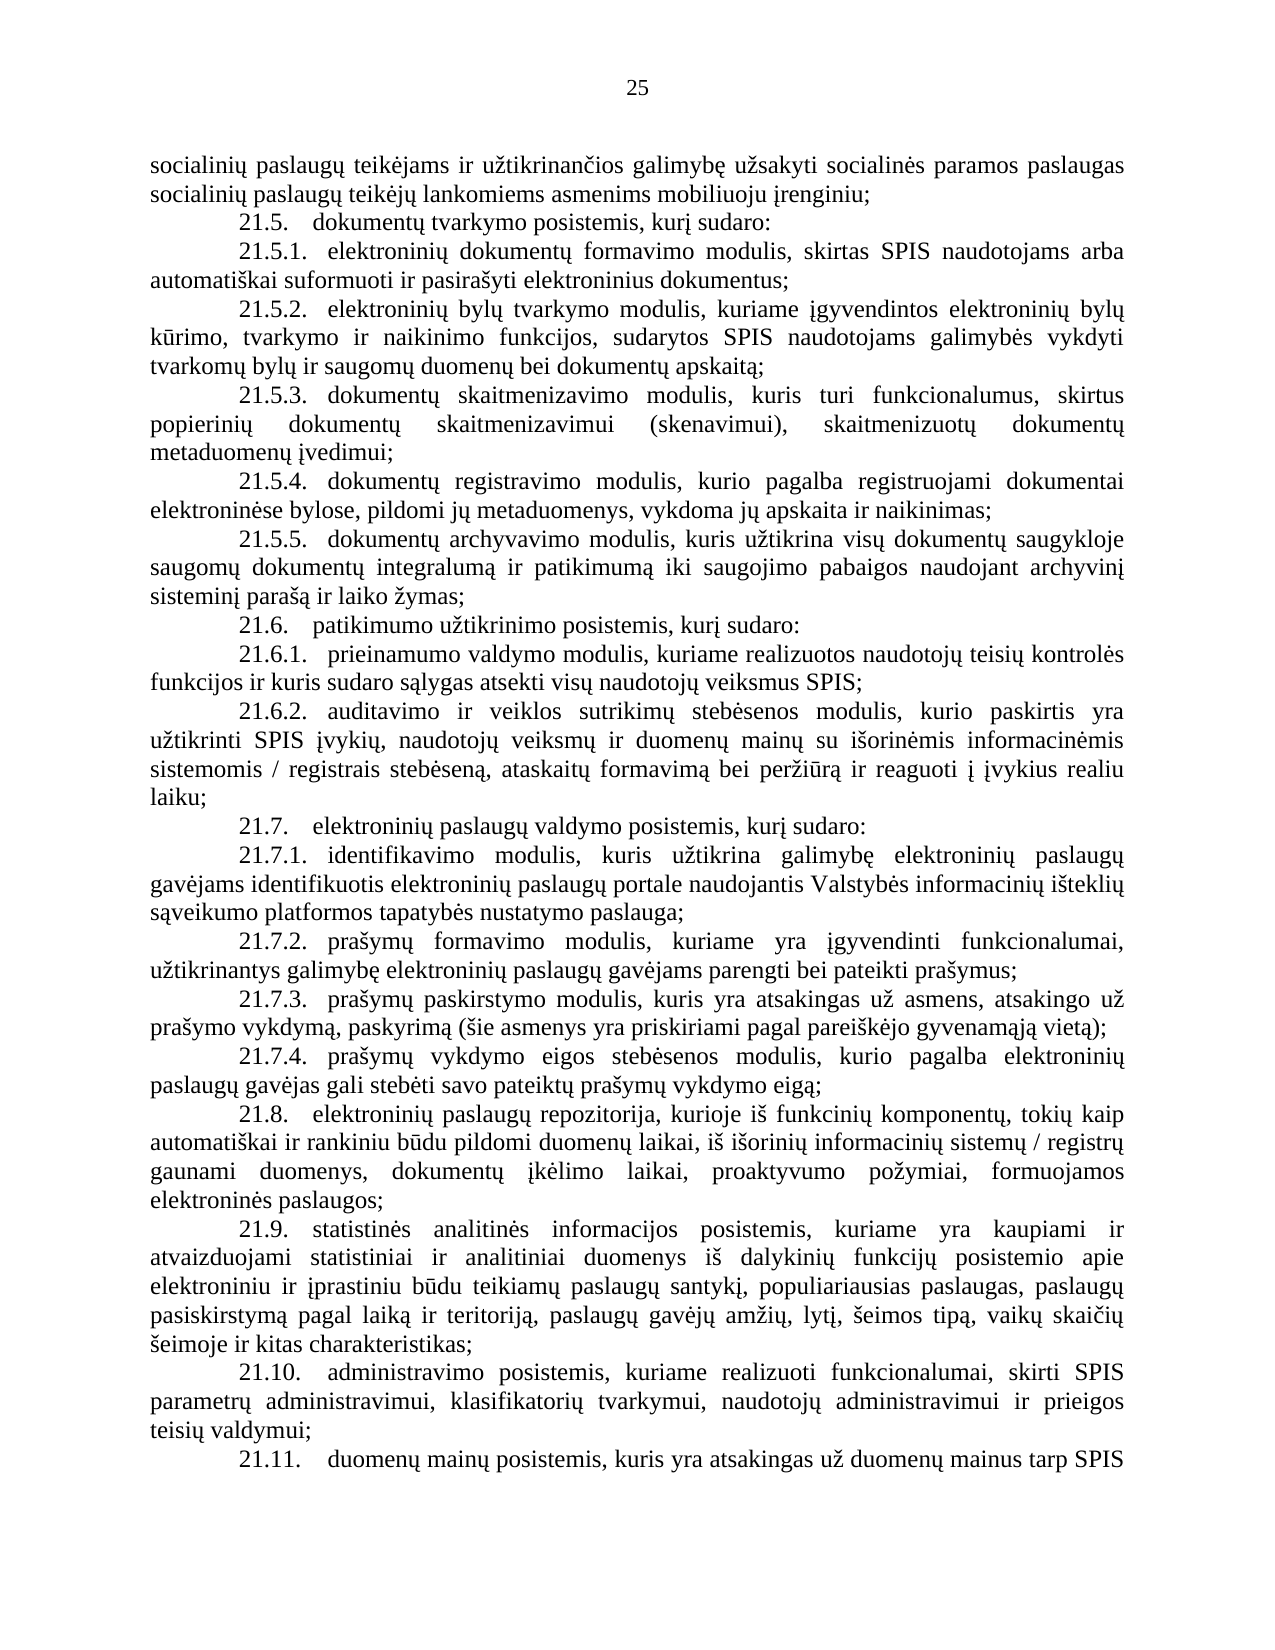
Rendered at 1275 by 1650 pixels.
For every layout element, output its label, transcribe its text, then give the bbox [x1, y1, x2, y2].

text 21.10. administravimo posistemis, kuriame realizuoti funkcionalumai, skirti SPIS parametrų administravimui, klasifikatorių tvarkymui, naudotojų administravimui ir prieigos teisių valdymui; [150, 1357, 1125, 1444]
text 21.7.2. prašymų formavimo modulis, kuriame yra įgyvendinti funkcionalumai, užtikrinantys galimybę elektroninių paslaugų gavėjams parengti bei pateikti prašymus; [150, 926, 1125, 984]
text 21.6. patikimumo užtikrinimo posistemis, kurį sudaro: [150, 610, 1125, 639]
text 21.7. elektroninių paslaugų valdymo posistemis, kurį sudaro: [150, 811, 1125, 840]
text 21.5.2. elektroninių bylų tvarkymo modulis, kuriame įgyvendintos elektroninių bylų kūrimo, tvarkymo ir naikinimo funkcijos, sudarytos SPIS naudotojams galimybės vykdyti tvarkomų bylų ir saugomų duomenų bei dokumentų apskaitą; [150, 294, 1125, 380]
text 21.7.4. prašymų vykdymo eigos stebėsenos modulis, kurio pagalba elektroninių paslaugų gavėjas gali stebėti savo pateiktų prašymų vykdymo eigą; [150, 1041, 1125, 1099]
text 21.5.4. dokumentų registravimo modulis, kurio pagalba registruojami dokumentai elektroninėse bylose, pildomi jų metaduomenys, vykdoma jų apskaita ir naikinimas; [150, 466, 1125, 524]
text 21.8. elektroninių paslaugų repozitorija, kurioje iš funkcinių komponentų, tokių kaip automatiškai ir rankiniu būdu pildomi duomenų laikai, iš išorinių informacinių sistemų / registrų gaunami duomenys, dokumentų įkėlimo laikai, proaktyvumo požymiai, formuojamos elektroninės paslaugos; [150, 1099, 1125, 1214]
text 21.7.1. identifikavimo modulis, kuris užtikrina galimybę elektroninių paslaugų gavėjams identifikuotis elektroninių paslaugų portale naudojantis Valstybės informacinių išteklių sąveikumo platformos tapatybės nustatymo paslauga; [150, 840, 1125, 926]
text 21.11. duomenų mainų posistemis, kuris yra atsakingas už duomenų mainus tarp SPIS [150, 1444, 1125, 1472]
text 21.6.1. prieinamumo valdymo modulis, kuriame realizuotos naudotojų teisių kontrolės funkcijos ir kuris sudaro sąlygas atsekti visų naudotojų veiksmus SPIS; [150, 639, 1125, 696]
text socialinių paslaugų teikėjams ir užtikrinančios galimybę užsakyti socialinės paramos paslaugas socialinių paslaugų teikėjų lankomiems asmenims mobiliuoju įrenginiu; [150, 150, 1125, 207]
text 21.5.1. elektroninių dokumentų formavimo modulis, skirtas SPIS naudotojams arba automatiškai suformuoti ir pasirašyti elektroninius dokumentus; [150, 236, 1125, 294]
text 21.5.3. dokumentų skaitmenizavimo modulis, kuris turi funkcionalumus, skirtus popierinių dokumentų skaitmenizavimui (skenavimui), skaitmenizuotų dokumentų metaduomenų įvedimui; [150, 380, 1125, 466]
text 21.5. dokumentų tvarkymo posistemis, kurį sudaro: [150, 207, 1125, 236]
text 21.6.2. auditavimo ir veiklos sutrikimų stebėsenos modulis, kurio paskirtis yra užtikrinti SPIS įvykių, naudotojų veiksmų ir duomenų mainų su išorinėmis informacinėmis sistemomis / registrais stebėseną, ataskaitų formavimą bei peržiūrą ir reaguoti į įvykius realiu laiku; [150, 696, 1125, 811]
text 21.5.5. dokumentų archyvavimo modulis, kuris užtikrina visų dokumentų saugykloje saugomų dokumentų integralumą ir patikimumą iki saugojimo pabaigos naudojant archyvinį sisteminį parašą ir laiko žymas; [150, 524, 1125, 610]
text 21.9. statistinės analitinės informacijos posistemis, kuriame yra kaupiami ir atvaizduojami statistiniai ir analitiniai duomenys iš dalykinių funkcijų posistemio apie elektroniniu ir įprastiniu būdu teikiamų paslaugų santykį, populiariausias paslaugas, paslaugų pasiskirstymą pagal laiką ir teritoriją, paslaugų gavėjų amžių, lytį, šeimos tipą, vaikų skaičių šeimoje ir kitas charakteristikas; [150, 1214, 1125, 1357]
text 21.7.3. prašymų paskirstymo modulis, kuris yra atsakingas už asmens, atsakingo už prašymo vykdymą, paskyrimą (šie asmenys yra priskiriami pagal pareiškėjo gyvenamąją vietą); [150, 984, 1125, 1041]
